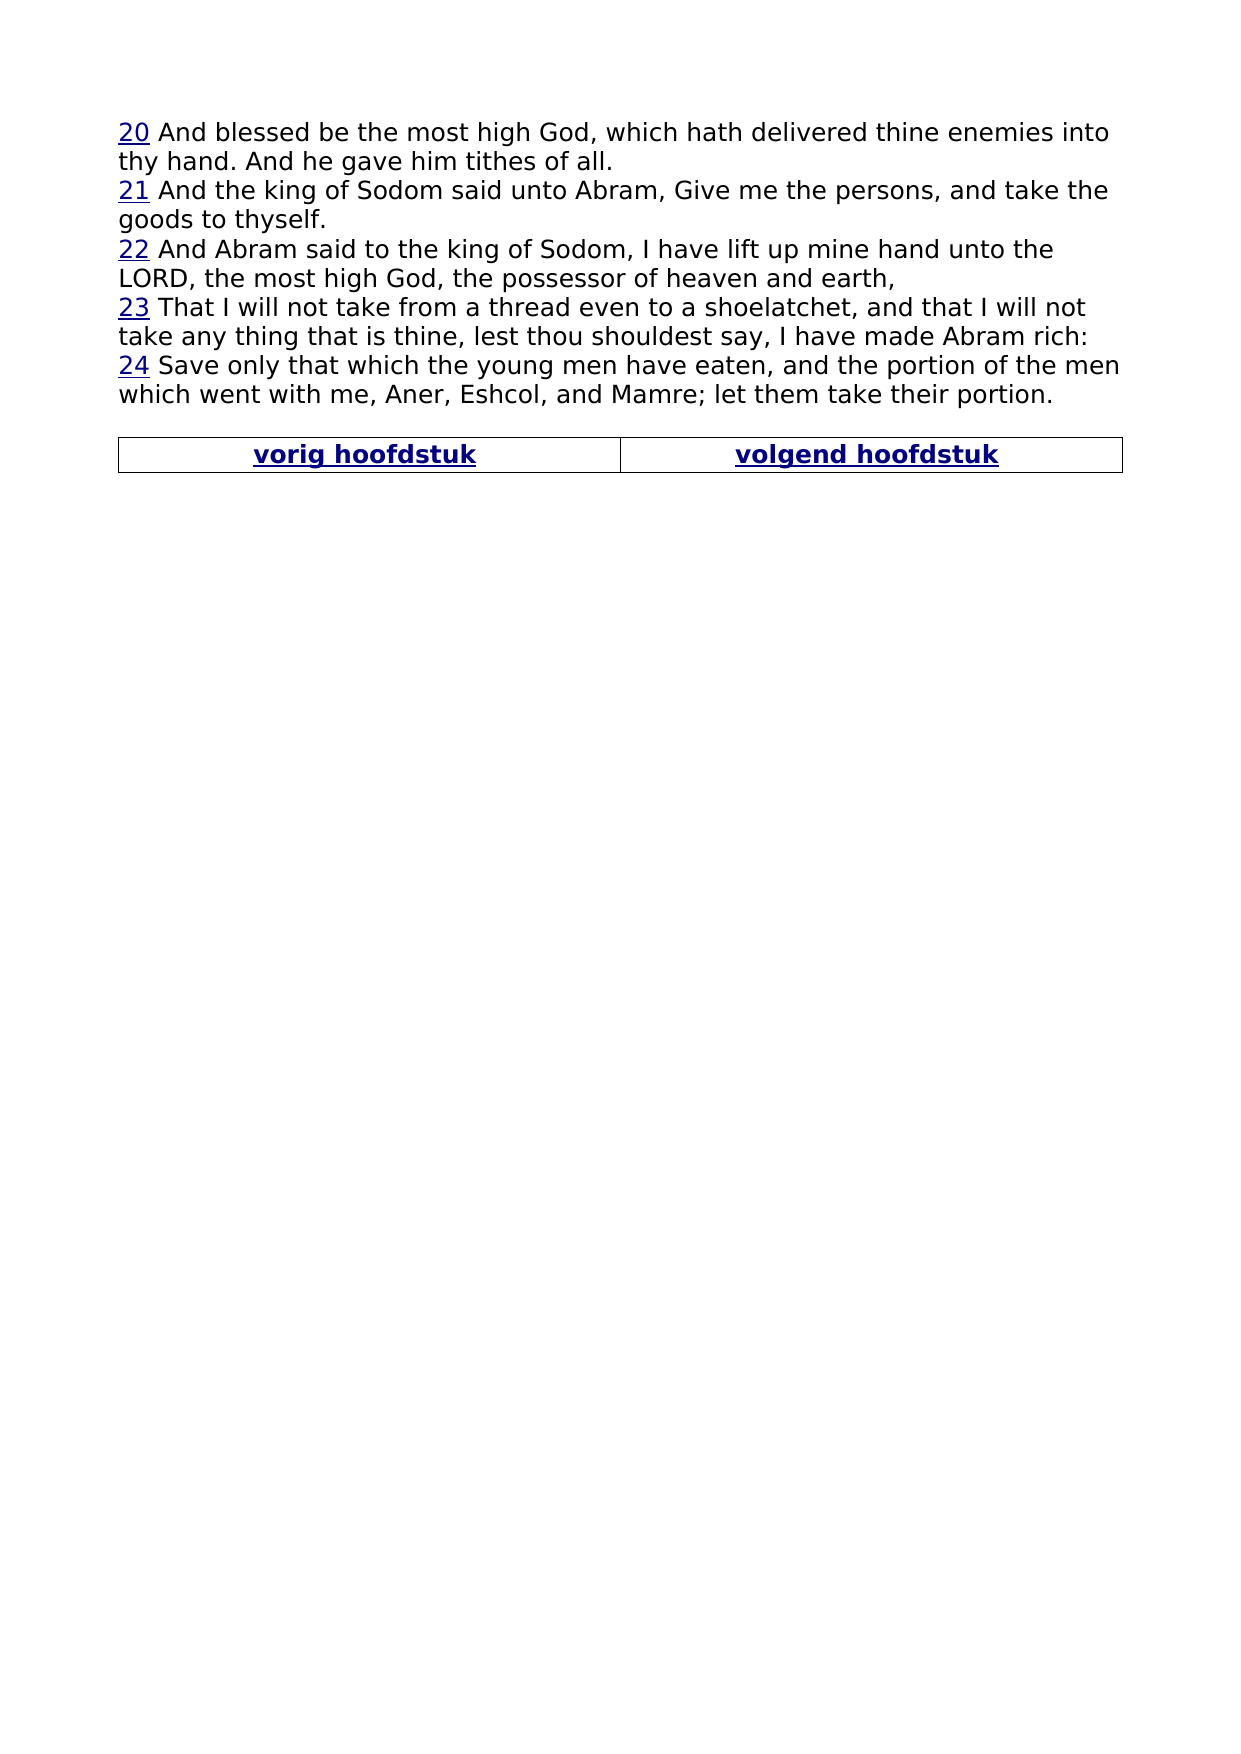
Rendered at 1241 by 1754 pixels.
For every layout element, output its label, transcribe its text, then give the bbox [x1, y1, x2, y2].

table_header volgend hoofdstuk [621, 438, 1122, 472]
table_header vorig hoofdstuk [119, 438, 620, 472]
text 20 And blessed be the most high God, which hath delivered thine enemies into thy hand. And he gave him tithes of all. 21 And the king of Sodom said unto Abram, Give me the persons, and take the goods to thyself. 22 And Abram said to the king of Sodom, I have lift up mine hand unto the LORD, the most high God, the possessor of heaven and earth, 23 That I will not take from a thread even to a shoelatchet, and that I will not take any thing that is thine, lest thou shouldest say, I have made Abram rich: 24 Save only that which the young men have eaten, and the portion of the men which went with me, Aner, Eshcol, and Mamre; let them take their portion. [118, 118, 1122, 410]
